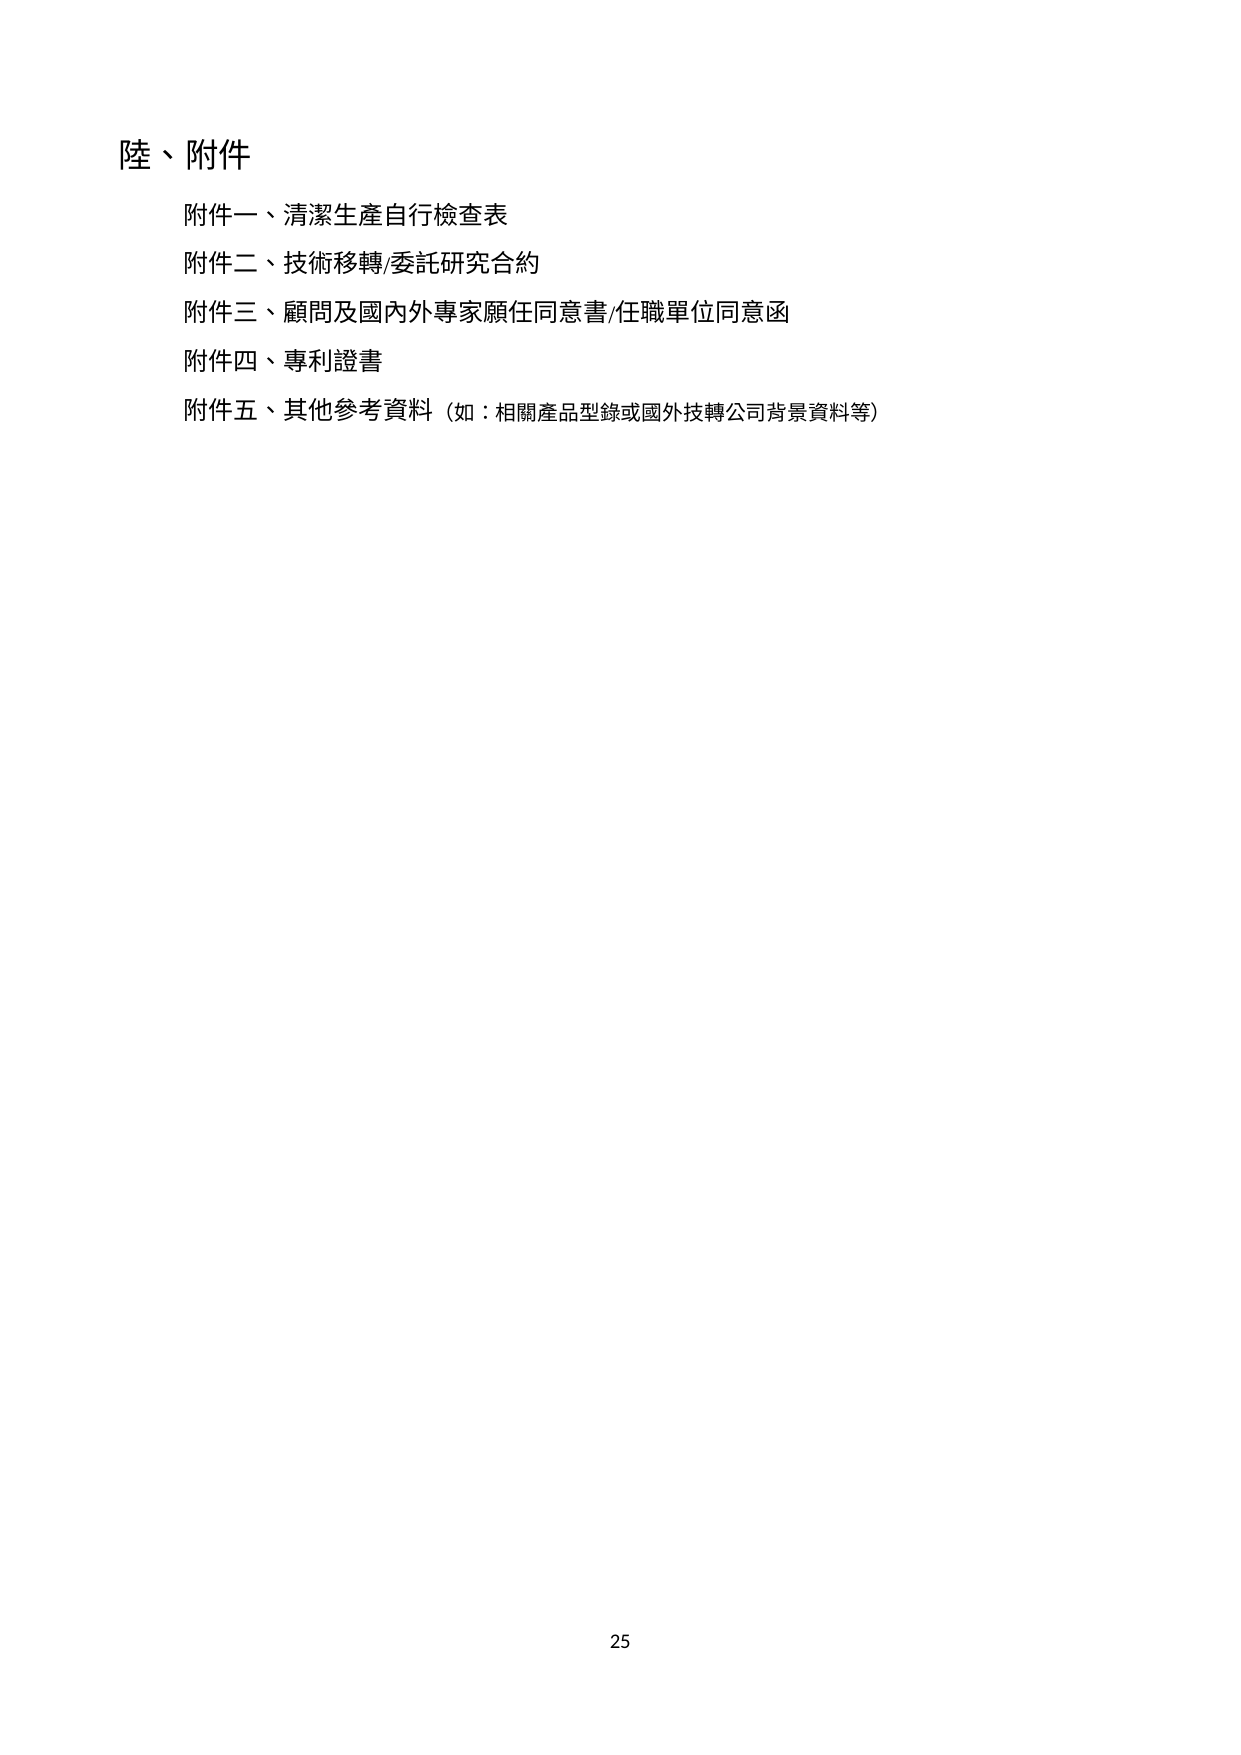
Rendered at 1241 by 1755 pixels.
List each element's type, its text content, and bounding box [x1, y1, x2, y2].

text 附件一、清潔生產自行檢查表 [183, 195, 1122, 231]
text 陸、附件 [118, 131, 1122, 176]
text 附件二、技術移轉/委託研究合約 [183, 244, 1122, 280]
text 附件四、專利證書 [183, 341, 1122, 378]
text 附件三、顧問及國內外專家願任同意書/任職單位同意函 [183, 293, 1122, 329]
text 附件五、其他參考資料（如：相關產品型錄或國外技轉公司背景資料等） [183, 390, 1122, 426]
